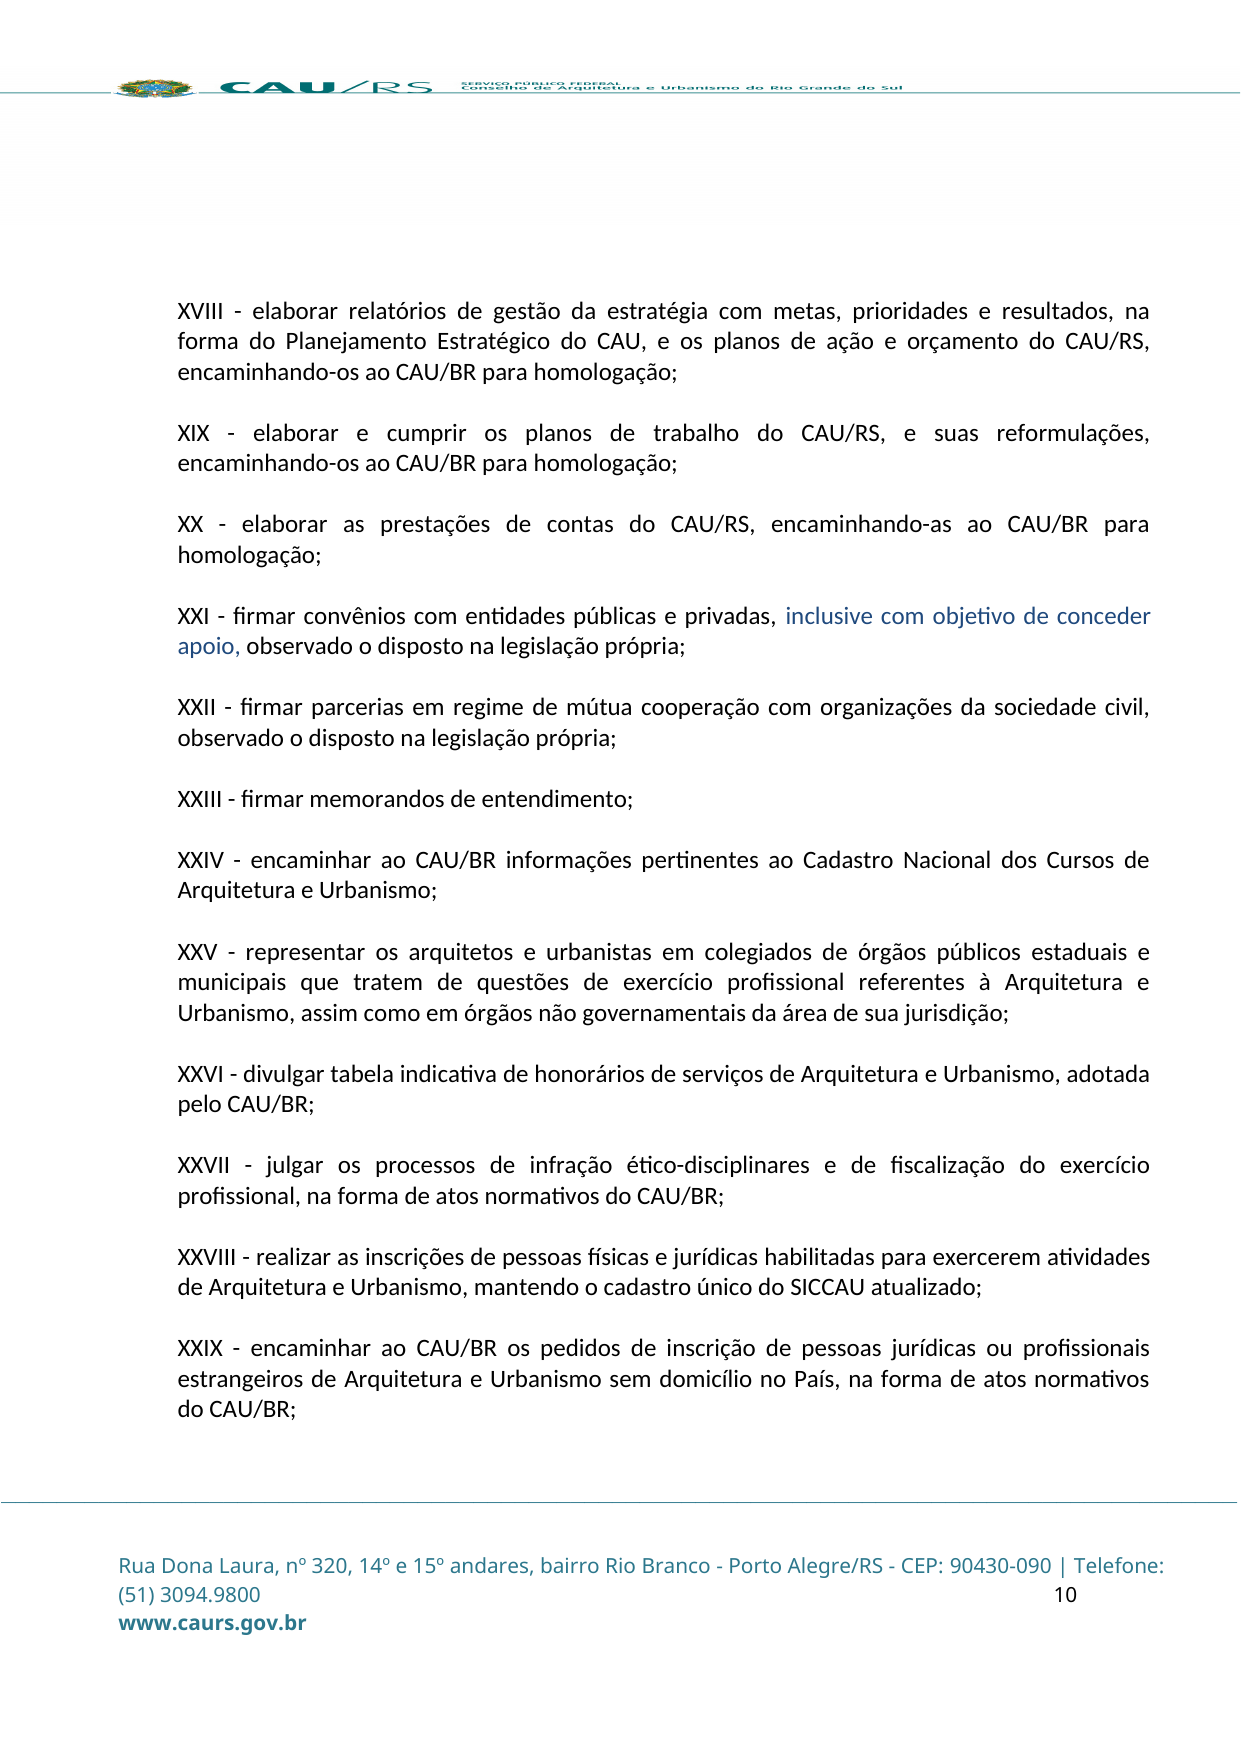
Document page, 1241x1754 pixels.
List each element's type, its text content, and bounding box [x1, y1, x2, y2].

text XIX - elaborar e cumprir os planos de trabalho do CAU/RS, e suas reformulações, encaminhando-os ao CAU/BR para homologação; [177, 417, 1152, 478]
text XX - elaborar as prestações de contas do CAU/RS, encaminhando-as ao CAU/BR para homologação; [177, 508, 1152, 569]
text XXVIII - realizar as inscrições de pessoas físicas e jurídicas habilitadas para exercerem atividades de Arquitetura e Urbanismo, mantendo o cadastro único do SICCAU atualizado; [177, 1241, 1152, 1302]
text XXV - representar os arquitetos e urbanistas em colegiados de órgãos públicos estaduais e municipais que tratem de questões de exercício profissional referentes à Arquitetura e Urbanismo, assim como em órgãos não governamentais da área de sua jurisdição; [177, 936, 1152, 1027]
text XXVII - julgar os processos de infração ético-disciplinares e de fiscalização do exercício profissional, na forma de atos normativos do CAU/BR; [177, 1149, 1152, 1210]
text XXI - firmar convênios com entidades públicas e privadas, inclusive com objetivo de conceder apoio, observado o disposto na legislação própria; [177, 600, 1152, 661]
text XXII - firmar parcerias em regime de mútua cooperação com organizações da sociedade civil, observado o disposto na legislação própria; [177, 692, 1152, 753]
text XXIX - encaminhar ao CAU/BR os pedidos de inscrição de pessoas jurídicas ou profissionais estrangeiros de Arquitetura e Urbanismo sem domicílio no País, na forma de atos normativos do CAU/BR; [177, 1332, 1152, 1424]
text XVIII - elaborar relatórios de gestão da estratégia com metas, prioridades e resultados, na forma do Planejamento Estratégico do CAU, e os planos de ação e orçamento do CAU/RS, encaminhando-os ao CAU/BR para homologação; [177, 295, 1152, 386]
text XXIII - firmar memorandos de entendimento; [177, 783, 1152, 814]
text XXVI - divulgar tabela indicativa de honorários de serviços de Arquitetura e Urbanismo, adotada pelo CAU/BR; [177, 1058, 1152, 1119]
text XXIV - encaminhar ao CAU/BR informações pertinentes ao Cadastro Nacional dos Cursos de Arquitetura e Urbanismo; [177, 844, 1152, 905]
